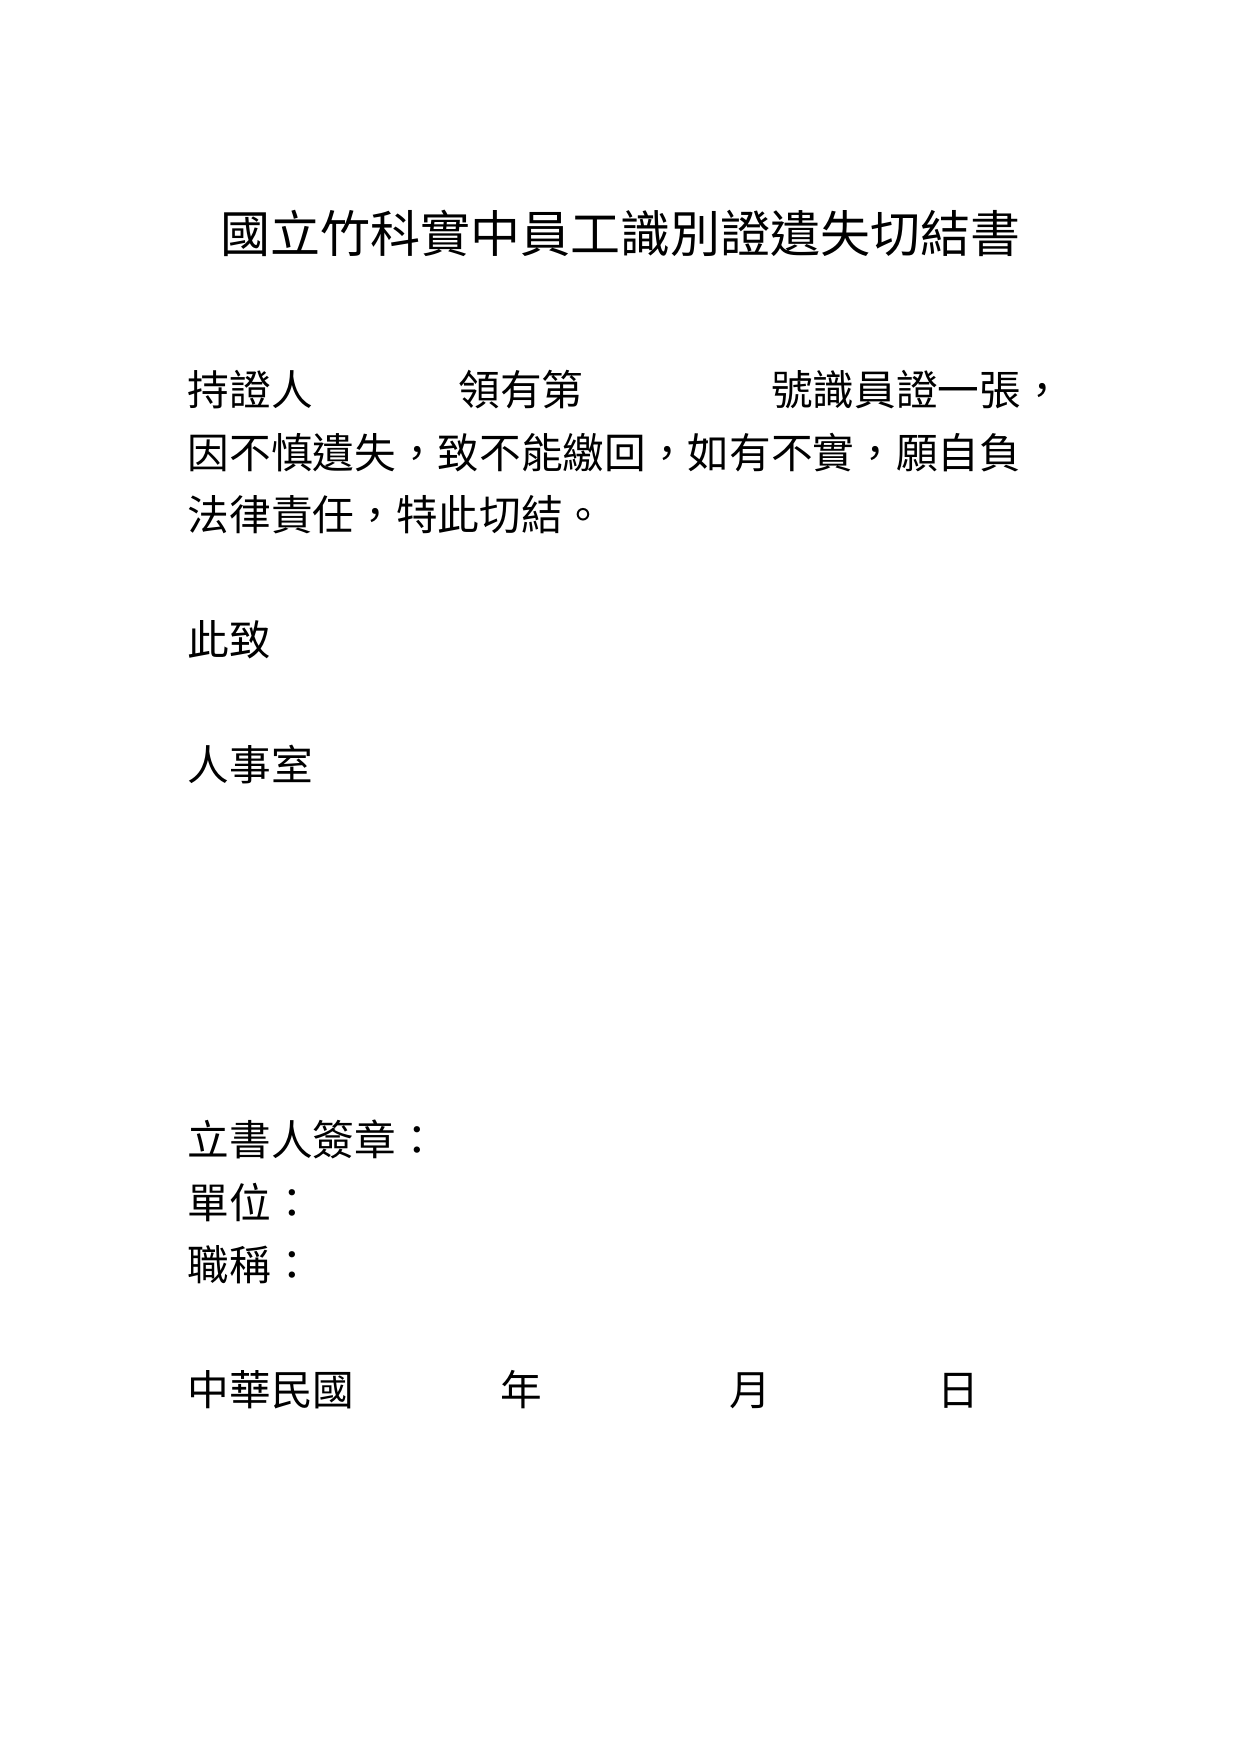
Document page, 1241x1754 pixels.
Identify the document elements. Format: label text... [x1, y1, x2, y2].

text 立書人簽章： [187, 1096, 1053, 1158]
text 職稱： [187, 1221, 1053, 1283]
text 中華民國 年 月 日 [187, 1346, 1053, 1408]
text 人事室 [187, 721, 1053, 783]
text 國立竹科實中員工識別證遺失切結書 [187, 158, 1053, 283]
text 此致 [187, 596, 1053, 658]
text 單位： [187, 1158, 1053, 1221]
text 持證人 領有第 號識員證一張，因不慎遺失，致不能繳回，如有不實，願自負法律責任，特此切結。 [187, 346, 1053, 533]
